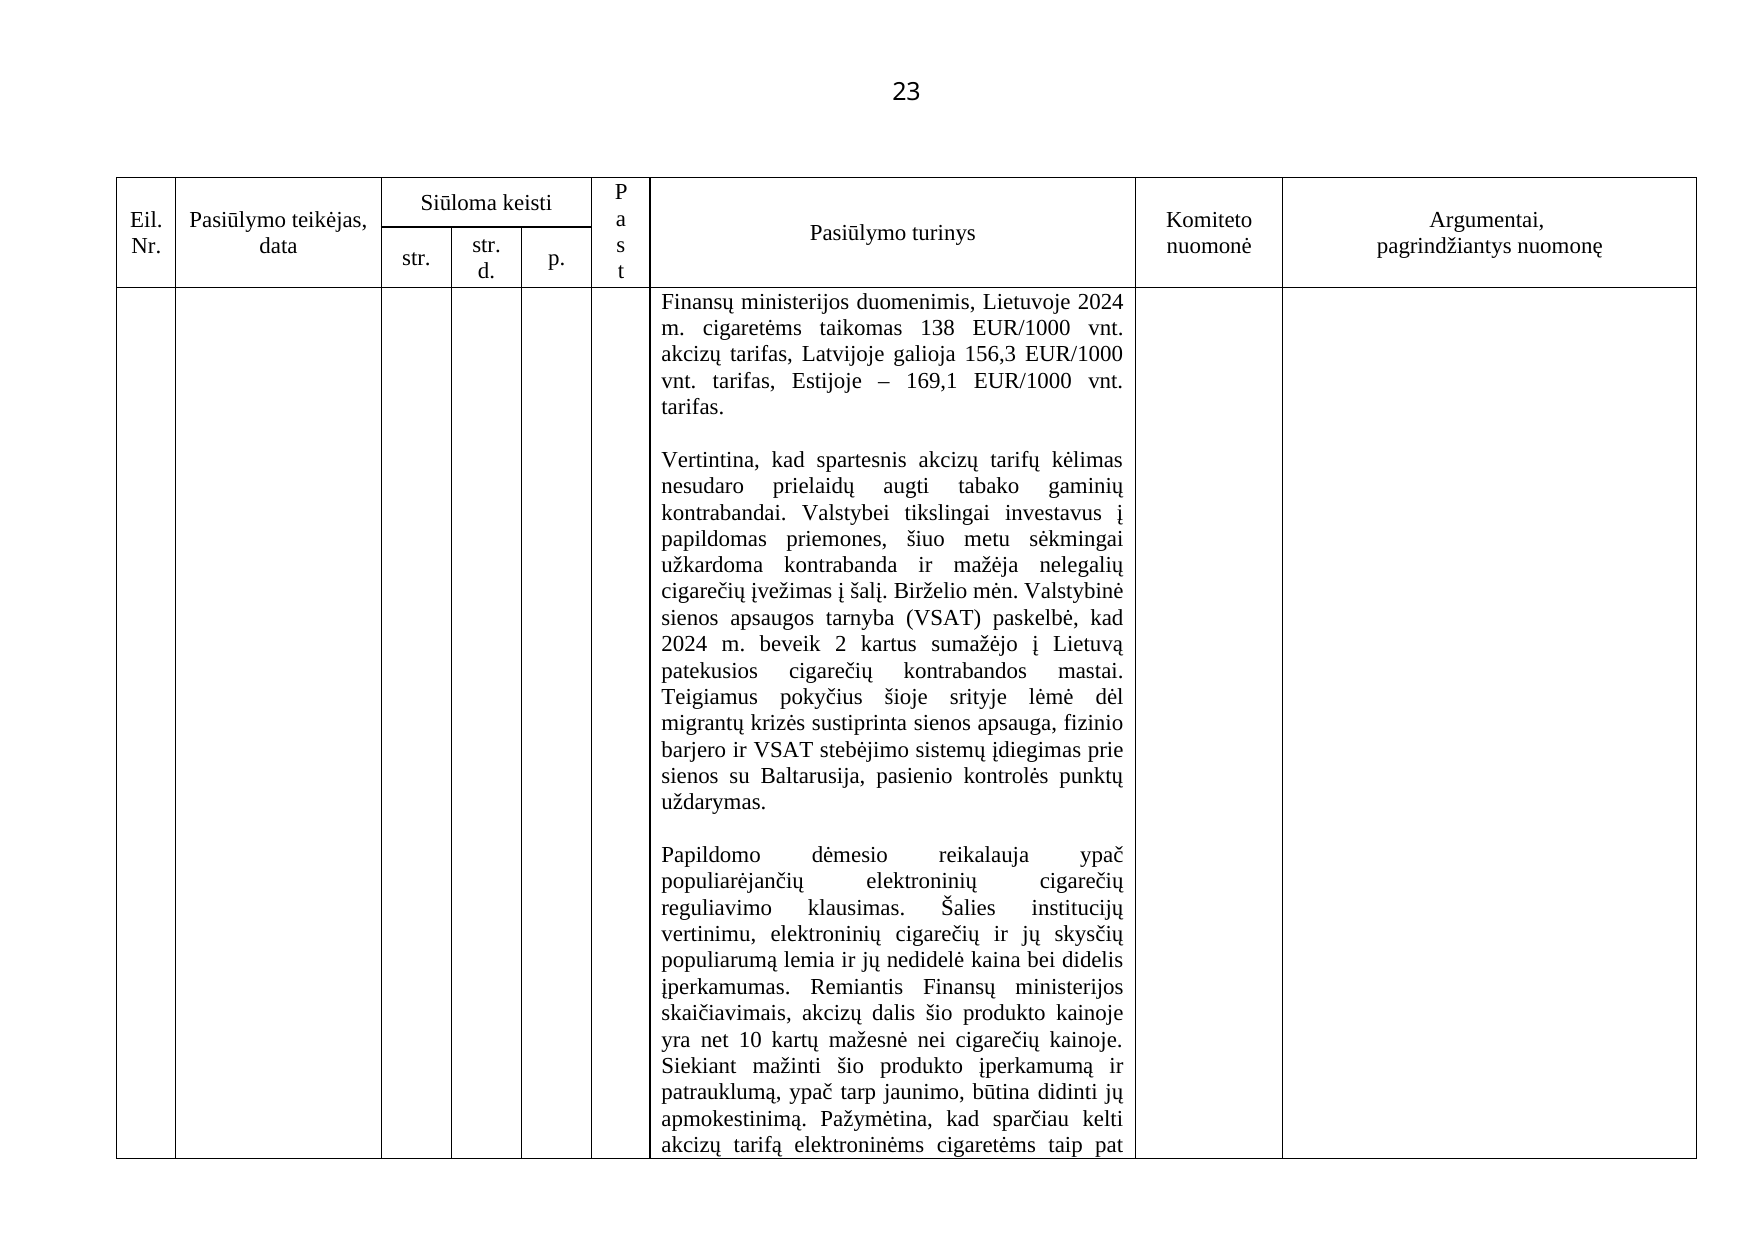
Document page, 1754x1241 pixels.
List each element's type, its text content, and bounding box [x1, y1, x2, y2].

table_header Komiteto nuomonė [1136, 178, 1282, 287]
table_cell Finansų ministerijos duomenimis, Lietuvoje 2024 m. cigaretėms taikomas 138 EUR/1000 vnt. akcizų tarifas, Latvijoje galioja 156,3 EUR/1000 vnt. tarifas, Estijoje – 169,1 EUR/1000 vnt. tarifas. Vertintina, kad spartesnis akcizų tarifų kėlimas nesudaro prielaidų augti tabako gaminių kontrabandai. Valstybei tikslingai investavus į papildomas priemones, šiuo metu sėkmingai užkardoma kontrabanda ir mažėja nelegalių cigarečių įvežimas į šalį. Birželio mėn. Valstybinė sienos apsaugos tarnyba (VSAT) paskelbė, kad 2024 m. beveik 2 kartus sumažėjo į Lietuvą patekusios cigarečių kontrabandos mastai. Teigiamus pokyčius šioje srityje lėmė dėl migrantų krizės sustiprinta sienos apsauga, fizinio barjero ir VSAT stebėjimo sistemų įdiegimas prie sienos su Baltarusija, pasienio kontrolės punktų uždarymas. Papildomo dėmesio reikalauja ypač populiarėjančių elektroninių cigarečių reguliavimo klausimas. Šalies institucijų vertinimu, elektroninių cigarečių ir jų skysčių populiarumą lemia ir jų nedidelė kaina bei didelis įperkamumas. Remiantis Finansų ministerijos skaičiavimais, akcizų dalis šio produkto kainoje yra net 10 kartų mažesnė nei cigarečių kainoje. Siekiant mažinti šio produkto įperkamumą ir patrauklumą, ypač tarp jaunimo, būtina didinti jų apmokestinimą. Pažymėtina, kad sparčiau kelti akcizų tarifą elektroninėms cigaretėms taip pat [651, 288, 1135, 1157]
table_cell [452, 288, 521, 1157]
table_cell [1283, 288, 1696, 1157]
table_cell [382, 288, 451, 1157]
table_header Pasiūlymo turinys [651, 178, 1135, 287]
table_cell str. [382, 228, 451, 287]
table_cell [1136, 288, 1282, 1157]
table_header Argumentai, pagrindžiantys nuomonę [1283, 178, 1696, 287]
table_cell [522, 288, 591, 1157]
table_cell [176, 288, 381, 1157]
table_cell [592, 288, 649, 1157]
table_cell [117, 288, 175, 1157]
table_header Pastabos [592, 178, 649, 287]
table_header Pasiūlymo teikėjas, data [176, 178, 381, 287]
table_cell str. d. [452, 228, 521, 287]
table_header Eil. Nr. [117, 178, 175, 287]
table_header Siūloma keisti [382, 178, 591, 226]
table_cell p. [522, 228, 591, 287]
